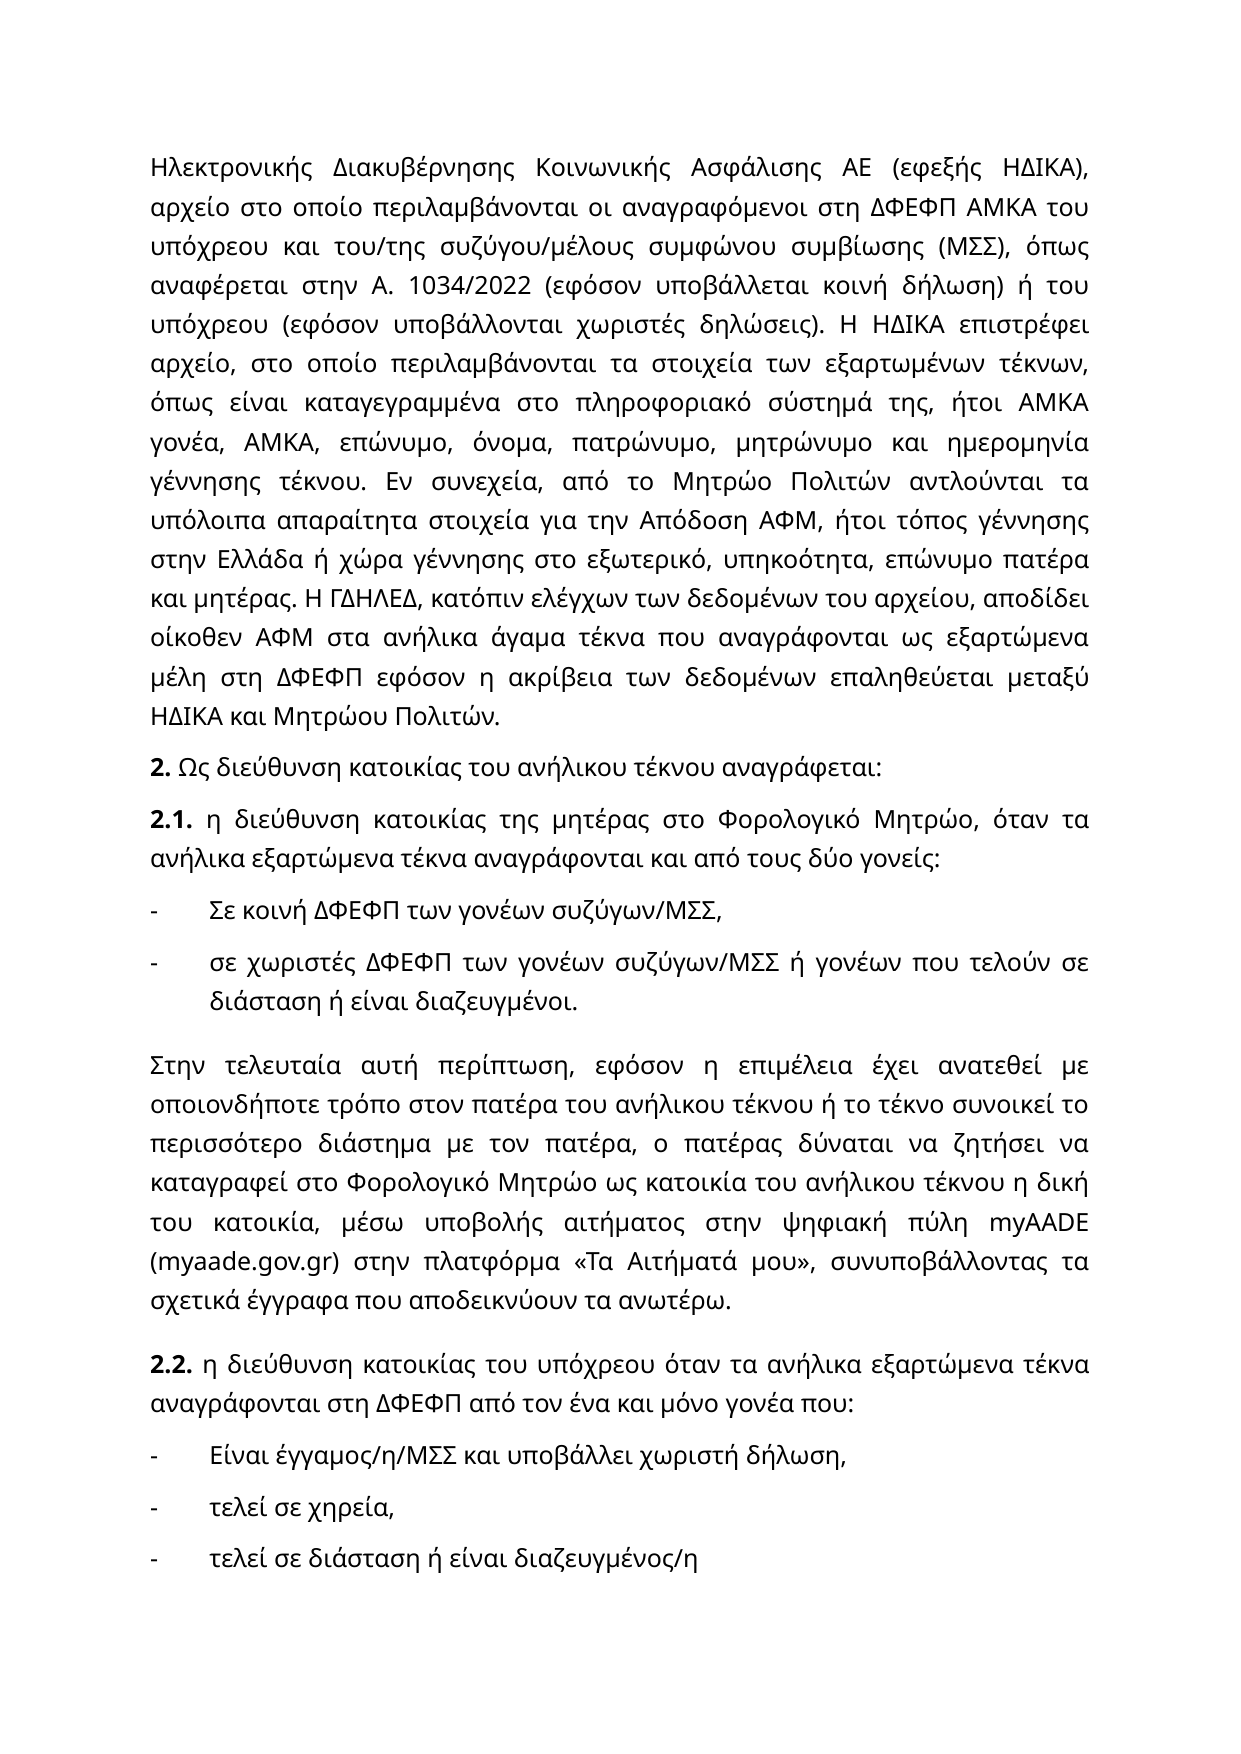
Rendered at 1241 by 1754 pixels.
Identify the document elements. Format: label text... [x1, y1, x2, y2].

list - τελεί σε διάσταση ή είναι διαζευγμένος/η [150, 1541, 1090, 1575]
list - σε χωριστές ΔΦΕΦΠ των γονέων συζύγων/ΜΣΣ ή γονέων που τελούν σε διάσταση ή είναι διαζευγμένοι. [150, 944, 1090, 1017]
text 2.2. η διεύθυνση κατοικίας του υπόχρεου όταν τα ανήλικα εξαρτώμενα τέκνα αναγράφονται στη ΔΦΕΦΠ από τον ένα και μόνο γονέα που: [150, 1347, 1090, 1420]
text 2.1. η διεύθυνση κατοικίας της μητέρας στο Φορολογικό Μητρώο, όταν τα ανήλικα εξαρτώμενα τέκνα αναγράφονται και από τους δύο γονείς: [150, 802, 1090, 875]
text Στην τελευταία αυτή περίπτωση, εφόσον η επιμέλεια έχει ανατεθεί με οποιονδήποτε τρόπο στον πατέρα του ανήλικου τέκνου ή το τέκνο συνοικεί το περισσότερο διάστημα με τον πατέρα, ο πατέρας δύναται να ζητήσει να καταγραφεί στο Φορολογικό Μητρώο ως κατοικία του ανήλικου τέκνου η δική του κατοικία, μέσω υποβολής αιτήματος στην ψηφιακή πύλη myAADE (myaade.gov.gr) στην πλατφόρμα «Τα Αιτήματά μου», συνυποβάλλοντας τα σχετικά έγγραφα που αποδεικνύουν τα ανωτέρω. [150, 1047, 1090, 1317]
list - Σε κοινή ΔΦΕΦΠ των γονέων συζύγων/ΜΣΣ, [150, 892, 1090, 927]
list - τελεί σε χηρεία, [150, 1489, 1090, 1523]
list - Είναι έγγαμος/η/ΜΣΣ και υποβάλλει χωριστή δήλωση, [150, 1437, 1090, 1472]
text 2. Ως διεύθυνση κατοικίας του ανήλικου τέκνου αναγράφεται: [150, 750, 1090, 784]
text Ηλεκτρονικής Διακυβέρνησης Κοινωνικής Ασφάλισης ΑΕ (εφεξής ΗΔΙΚΑ), αρχείο στο οποίο περιλαμβάνονται οι αναγραφόμενοι στη ΔΦΕΦΠ ΑΜΚΑ του υπόχρεου και του/της συζύγου/μέλους συμφώνου συμβίωσης (ΜΣΣ), όπως αναφέρεται στην Α. 1034/2022 (εφόσον υποβάλλεται κοινή δήλωση) ή του υπόχρεου (εφόσον υποβάλλονται χωριστές δηλώσεις). Η ΗΔΙΚΑ επιστρέφει αρχείο, στο οποίο περιλαμβάνονται τα στοιχεία των εξαρτωμένων τέκνων, όπως είναι καταγεγραμμένα στο πληροφοριακό σύστημά της, ήτοι AMKA γονέα, ΑΜΚΑ, επώνυμο, όνομα, πατρώνυμο, μητρώνυμο και ημερομηνία γέννησης τέκνου. Εν συνεχεία, από το Μητρώο Πολιτών αντλούνται τα υπόλοιπα απαραίτητα στοιχεία για την Απόδοση ΑΦΜ, ήτοι τόπος γέννησης στην Ελλάδα ή χώρα γέννησης στο εξωτερικό, υπηκοότητα, επώνυμο πατέρα και μητέρας. Η ΓΔΗΛΕΔ, κατόπιν ελέγχων των δεδομένων του αρχείου, αποδίδει οίκοθεν ΑΦΜ στα ανήλικα άγαμα τέκνα που αναγράφονται ως εξαρτώμενα μέλη στη ΔΦΕΦΠ εφόσον η ακρίβεια των δεδομένων επαληθεύεται μεταξύ ΗΔΙΚΑ και Μητρώου Πολιτών. [150, 150, 1090, 732]
